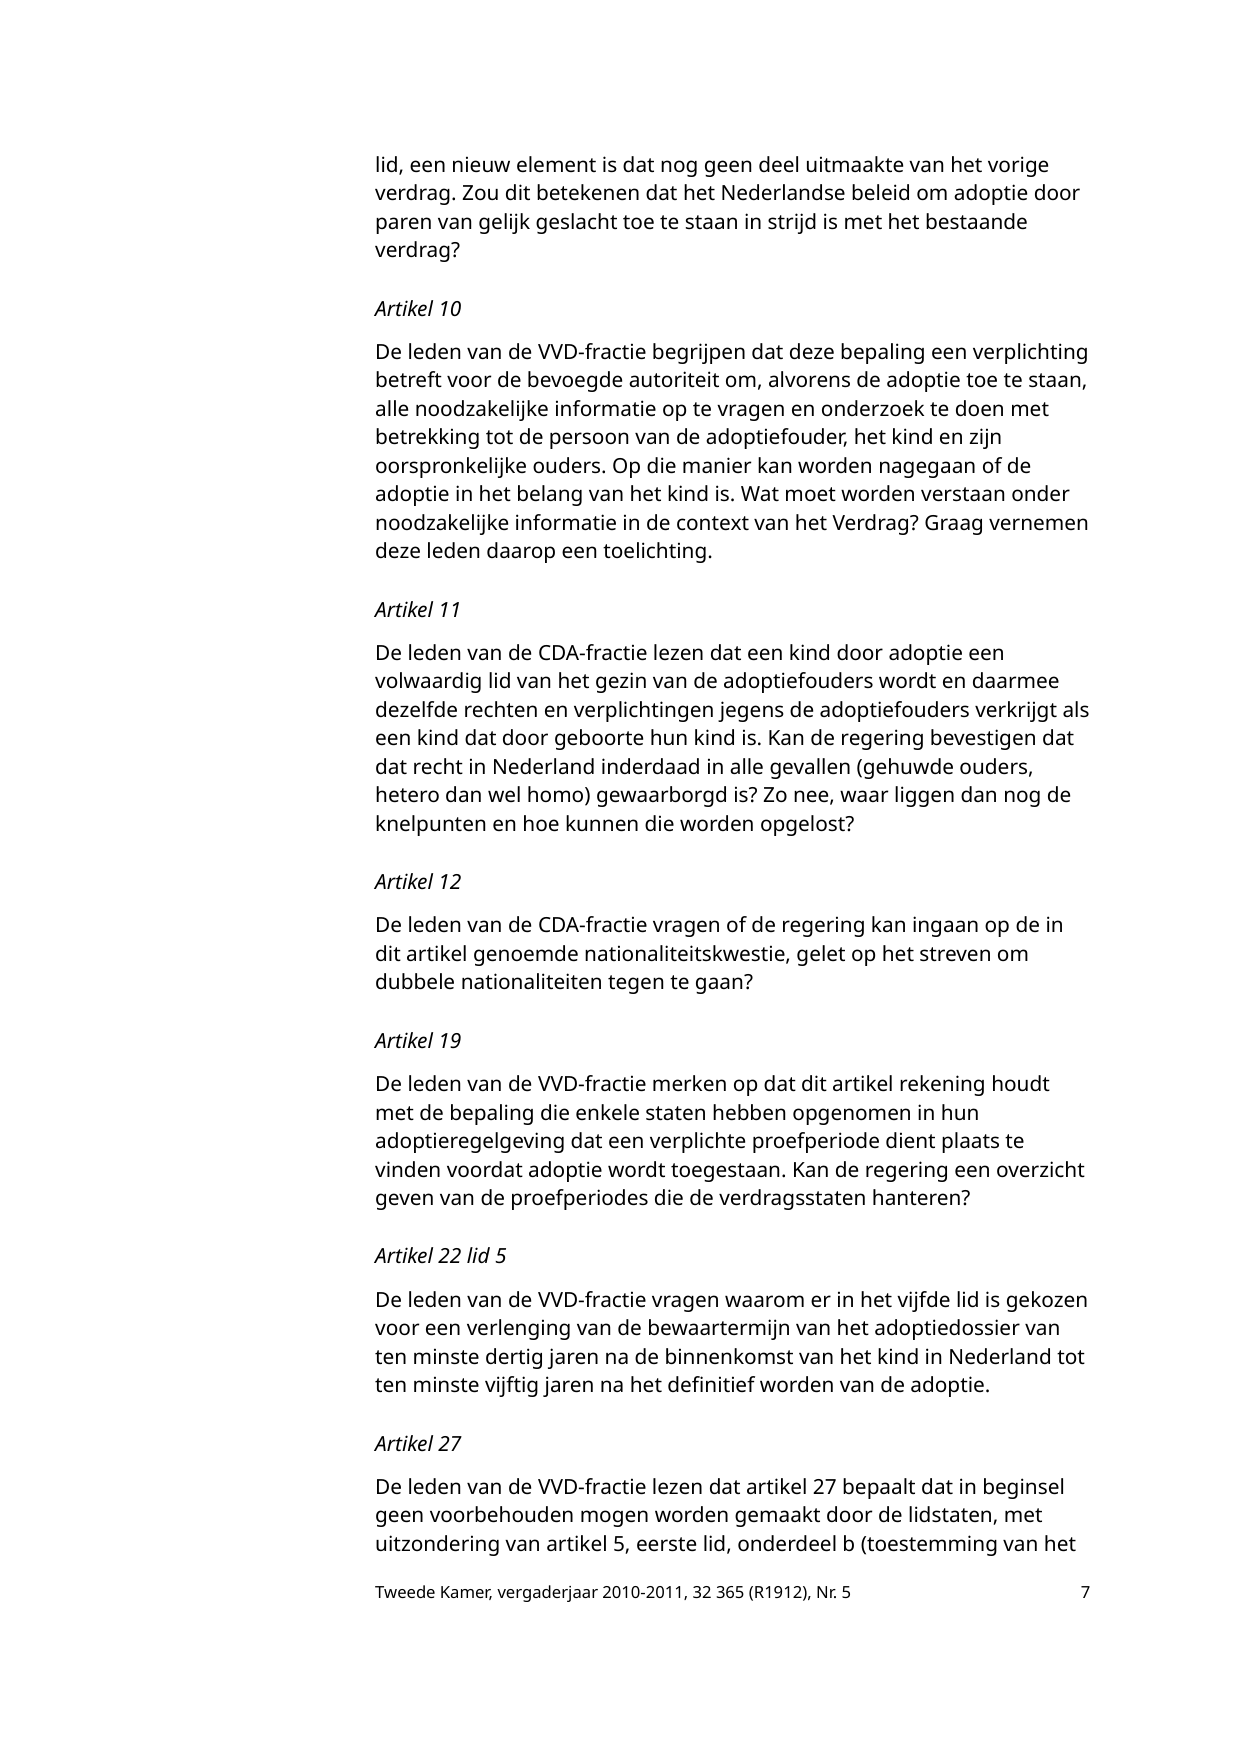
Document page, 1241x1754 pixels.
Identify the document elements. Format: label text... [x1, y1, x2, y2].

text De leden van de CDA-fractie lezen dat een kind door adoptie een volwaardig lid van het gezin van de adoptiefouders wordt en daarmee dezelfde rechten en verplichtingen jegens de adoptiefouders verkrijgt als een kind dat door geboorte hun kind is. Kan de regering bevestigen dat dat recht in Nederland inderdaad in alle gevallen (gehuwde ouders, hetero dan wel homo) gewaarborgd is? Zo nee, waar liggen dan nog de knelpunten en hoe kunnen die worden opgelost? [375, 839, 1090, 1038]
text Artikel 11 [375, 795, 1090, 824]
text De leden van de VVD-fractie begrijpen dat deze bepaling een verplichting betreft voor de bevoegde autoriteit om, alvorens de adoptie toe te staan, alle noodzakelijke informatie op te vragen en onderzoek te doen met betrekking tot de persoon van de adoptiefouder, het kind en zijn oorspronkelijke ouders. Op die manier kan worden nagegaan of de adoptie in het belang van het kind is. Wat moet worden verstaan onder noodzakelijke informatie in de context van het Verdrag? Graag vernemen deze leden daarop een toelichting. [375, 538, 1090, 765]
text De leden van de VVD-fractie vragen waarom er in het vijfde lid is gekozen voor een verlenging van de bewaartermijn van het adoptiedossier van ten minste dertig jaren na de binnenkomst van het kind in Nederland tot ten minste vijftig jaren na het definitief worden van de adoptie. [375, 1486, 1090, 1542]
text Artikel 22 lid 5 [375, 1442, 1090, 1471]
text De leden van de CDA-fractie zijn content met de artikelen 7 en 9 waarin expliciet wordt gemaakt dat staten de reikwijdte van het verdrag kunnen uitbreiden naar stellen van hetzelfde geslacht die samenleven in een duurzame relatie. Voornoemde leden herkennen daarin de Nederlandse praktijk die zij positief duiden. [375, 150, 1090, 292]
text Artikel 19 [375, 1227, 1090, 1255]
text De leden van de VVD-fractie merken op dat dit artikel rekening houdt met de bepaling die enkele staten hebben opgenomen in hun adoptieregelgeving dat een verplichte proefperiode dient plaats te vinden voordat adoptie wordt toegestaan. Kan de regering een overzicht geven van de proefperiodes die de verdragsstaten hanteren? [375, 1270, 1090, 1412]
text De leden van de CDA-fractie vragen of de regering kan ingaan op de in dit artikel genoemde nationaliteitskwestie, gelet op het streven om dubbele nationaliteiten tegen te gaan? [375, 1111, 1090, 1197]
text De leden van de SGP-fractie vragen of de bepaling uit artikel 7, tweede lid, een nieuw element is dat nog geen deel uitmaakte van het vorige verdrag. Zou dit betekenen dat het Nederlandse beleid om adoptie door paren van gelijk geslacht toe te staan in strijd is met het bestaande verdrag? [375, 322, 1090, 464]
text Artikel 12 [375, 1068, 1090, 1096]
text Artikel 10 [375, 494, 1090, 523]
